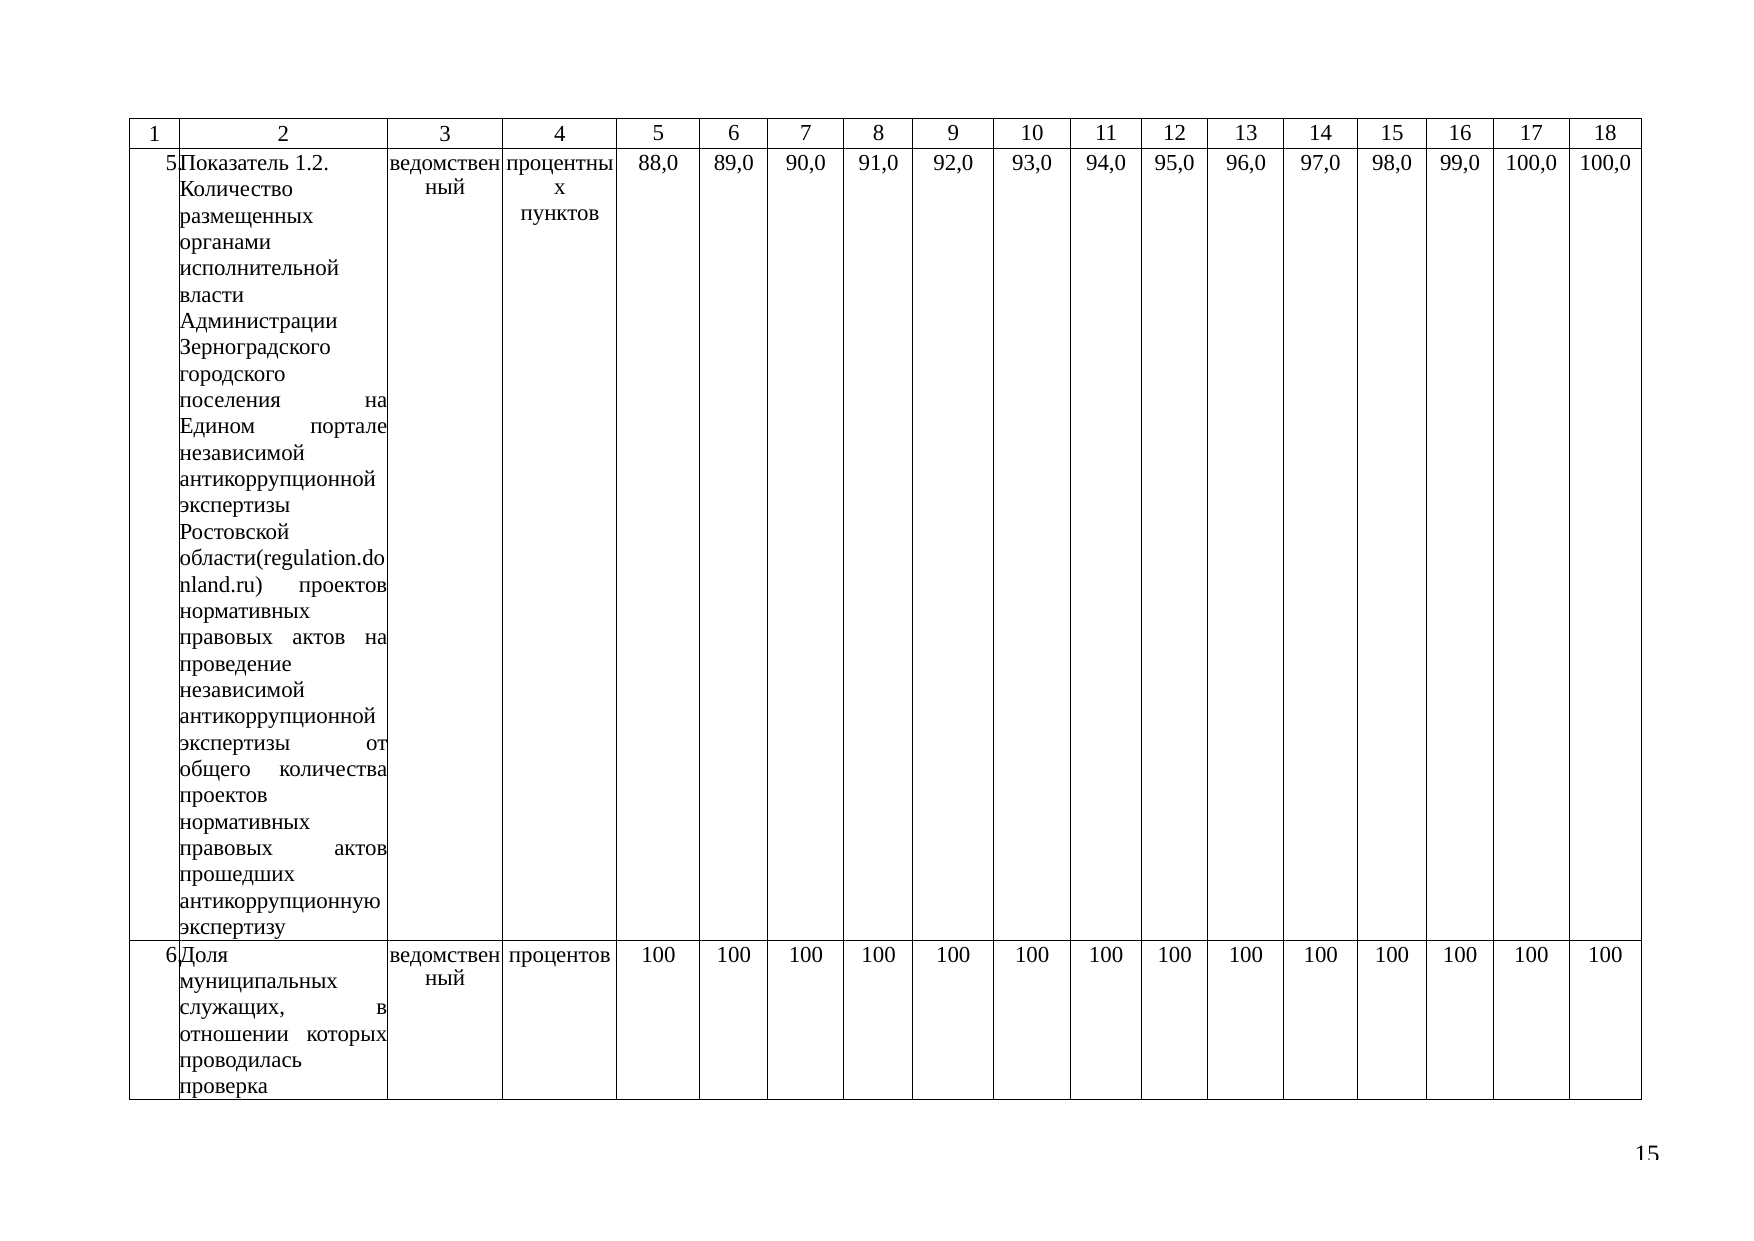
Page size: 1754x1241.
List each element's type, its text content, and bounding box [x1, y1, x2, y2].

table_cell 100,0 [1494, 149, 1569, 939]
table_cell 100 [1570, 941, 1641, 1099]
table_header [1642, 118, 1648, 148]
table_header 12 [1142, 119, 1207, 148]
table_cell 100 [844, 941, 912, 1099]
table_header 5 [617, 119, 699, 148]
table_cell 95,0 [1142, 149, 1207, 939]
table_header 10 [994, 119, 1070, 148]
table_cell 100 [1358, 941, 1426, 1099]
table_cell [1655, 148, 1662, 939]
table_cell 93,0 [994, 149, 1070, 939]
table_header 17 [1494, 119, 1569, 148]
table_cell 100 [1142, 941, 1207, 1099]
table_cell ведомственный [388, 941, 502, 1099]
table_cell ведомственный [388, 149, 502, 939]
table_cell 92,0 [913, 149, 993, 939]
table_cell 100 [1494, 941, 1569, 1099]
table_cell 88,0 [617, 149, 699, 939]
table_cell процентов [503, 941, 616, 1099]
table_cell 96,0 [1208, 149, 1283, 939]
table_header 13 [1208, 119, 1283, 148]
table_cell процентных пунктов [503, 149, 616, 939]
table_cell 94,0 [1071, 149, 1141, 939]
table_cell 100 [994, 941, 1070, 1099]
table_header 1 [130, 119, 179, 148]
table_cell [130, 941, 179, 1099]
table_cell [1648, 940, 1654, 1099]
table_cell 100 [700, 941, 767, 1099]
table_cell [1642, 940, 1648, 1099]
table_header [1655, 118, 1662, 148]
table_header 9 [913, 119, 993, 148]
table_header 2 [180, 119, 387, 148]
table_header [1648, 118, 1654, 148]
table_header 6 [700, 119, 767, 148]
table_header 7 [768, 119, 843, 148]
table_cell [130, 149, 179, 939]
table_cell 100 [913, 941, 993, 1099]
table_header 4 [503, 119, 616, 148]
table_cell [1648, 148, 1654, 939]
table_cell 100 [768, 941, 843, 1099]
table_cell 100 [1284, 941, 1357, 1099]
table_cell 100 [1071, 941, 1141, 1099]
table_cell 89,0 [700, 149, 767, 939]
table_cell 98,0 [1358, 149, 1426, 939]
table_header 11 [1071, 119, 1141, 148]
table_header 3 [388, 119, 502, 148]
table_cell 100 [617, 941, 699, 1099]
table_header 15 [1358, 119, 1426, 148]
table_header 14 [1284, 119, 1357, 148]
table_cell 100 [1427, 941, 1493, 1099]
table_cell [1655, 940, 1662, 1099]
table_cell 100,0 [1570, 149, 1641, 939]
table_cell 100 [1208, 941, 1283, 1099]
table_cell Показатель 1.2. Количество размещенных органами исполнительной власти Администрации Зерноградского городского поселения на Едином портале независимой антикоррупционной экспертизы Ростовской области(regulation.donland.ru) проектов нормативных правовых актов на проведение независимой антикоррупционной экспертизы от общего количества проектов нормативных правовых актов прошедших антикоррупционную экспертизу [180, 149, 387, 939]
table_header 18 [1570, 119, 1641, 148]
table_cell 99,0 [1427, 149, 1493, 939]
table_cell [1642, 148, 1648, 939]
table_cell 97,0 [1284, 149, 1357, 939]
table_cell 91,0 [844, 149, 912, 939]
table_cell Доля муниципальных служащих, в отношении которых проводилась проверка соблюдения ими ограничений, запретов, установленных действующим законодательством, от общей численности муниципальных служащих [180, 941, 387, 1099]
table_header 8 [844, 119, 912, 148]
table_cell 90,0 [768, 149, 843, 939]
table_header 16 [1427, 119, 1493, 148]
